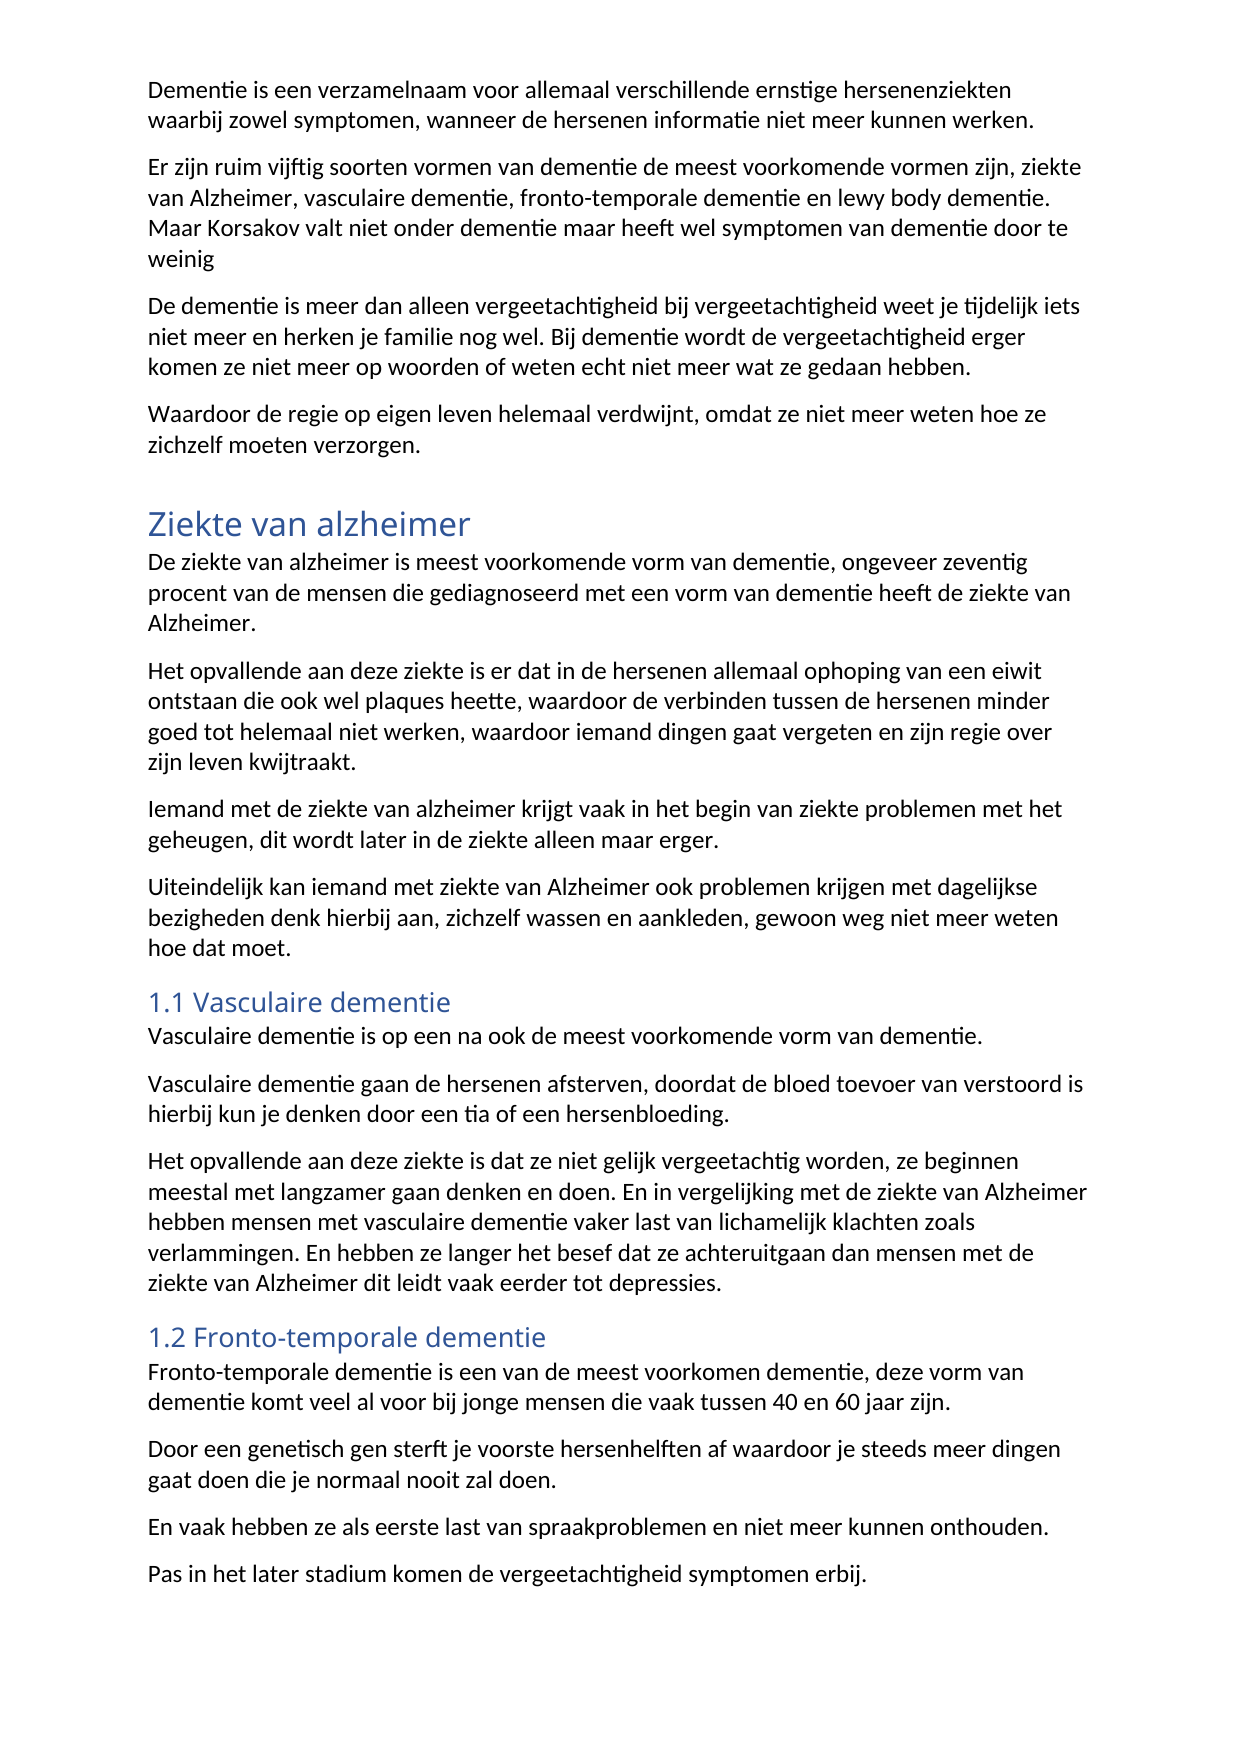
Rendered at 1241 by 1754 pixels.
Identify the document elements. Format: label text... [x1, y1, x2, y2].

subtitle 1.2 Fronto-temporale dementie [148, 1319, 1093, 1356]
text Het opvallende aan deze ziekte is er dat in de hersenen allemaal ophoping van een eiwit ontstaan die ook wel plaques heette, waardoor de verbinden tussen de hersenen minder goed tot helemaal niet werken, waardoor iemand dingen gaat vergeten en zijn regie over zijn leven kwijtraakt. [148, 655, 1093, 777]
text En vaak hebben ze als eerste last van spraakproblemen en niet meer kunnen onthouden. [148, 1511, 1093, 1542]
text Er zijn ruim vijftig soorten vormen van dementie de meest voorkomende vormen zijn, ziekte van Alzheimer, vasculaire dementie, fronto-temporale dementie en lewy body dementie. Maar Korsakov valt niet onder dementie maar heeft wel symptomen van dementie door te weinig [148, 151, 1093, 273]
text Door een genetisch gen sterft je voorste hersenhelften af waardoor je steeds meer dingen gaat doen die je normaal nooit zal doen. [148, 1433, 1093, 1494]
text Waardoor de regie op eigen leven helemaal verdwijnt, omdat ze niet meer weten hoe ze zichzelf moeten verzorgen. [148, 398, 1093, 459]
subtitle Ziekte van alzheimer [148, 501, 1093, 547]
text Iemand met de ziekte van alzheimer krijgt vaak in het begin van ziekte problemen met het geheugen, dit wordt later in de ziekte alleen maar erger. [148, 793, 1093, 854]
text Vasculaire dementie is op een na ook de meest voorkomende vorm van dementie. [148, 1021, 1093, 1051]
text Het opvallende aan deze ziekte is dat ze niet gelijk vergeetachtig worden, ze beginnen meestal met langzamer gaan denken en doen. En in vergelijking met de ziekte van Alzheimer hebben mensen met vasculaire dementie vaker last van lichamelijk klachten zoals verlammingen. En hebben ze langer het besef dat ze achteruitgaan dan mensen met de ziekte van Alzheimer dit leidt vaak eerder tot depressies. [148, 1145, 1093, 1298]
text Dementie is een verzamelnaam voor allemaal verschillende ernstige hersenenziekten waarbij zowel symptomen, wanneer de hersenen informatie niet meer kunnen werken. [148, 74, 1093, 135]
text Vasculaire dementie gaan de hersenen afsterven, doordat de bloed toevoer van verstoord is hierbij kun je denken door een tia of een hersenbloeding. [148, 1068, 1093, 1129]
text De dementie is meer dan alleen vergeetachtigheid bij vergeetachtigheid weet je tijdelijk iets niet meer en herken je familie nog wel. Bij dementie wordt de vergeetachtigheid erger komen ze niet meer op woorden of weten echt niet meer wat ze gedaan hebben. [148, 290, 1093, 382]
subtitle 1.1 Vasculaire dementie [148, 984, 1093, 1021]
text Pas in het later stadium komen de vergeetachtigheid symptomen erbij. [148, 1558, 1093, 1589]
text Fronto-temporale dementie is een van de meest voorkomen dementie, deze vorm van dementie komt veel al voor bij jonge mensen die vaak tussen 40 en 60 jaar zijn. [148, 1356, 1093, 1417]
text De ziekte van alzheimer is meest voorkomende vorm van dementie, ongeveer zeventig procent van de mensen die gediagnoseerd met een vorm van dementie heeft de ziekte van Alzheimer. [148, 547, 1093, 638]
text Uiteindelijk kan iemand met ziekte van Alzheimer ook problemen krijgen met dagelijkse bezigheden denk hierbij aan, zichzelf wassen en aankleden, gewoon weg niet meer weten hoe dat moet. [148, 871, 1093, 963]
